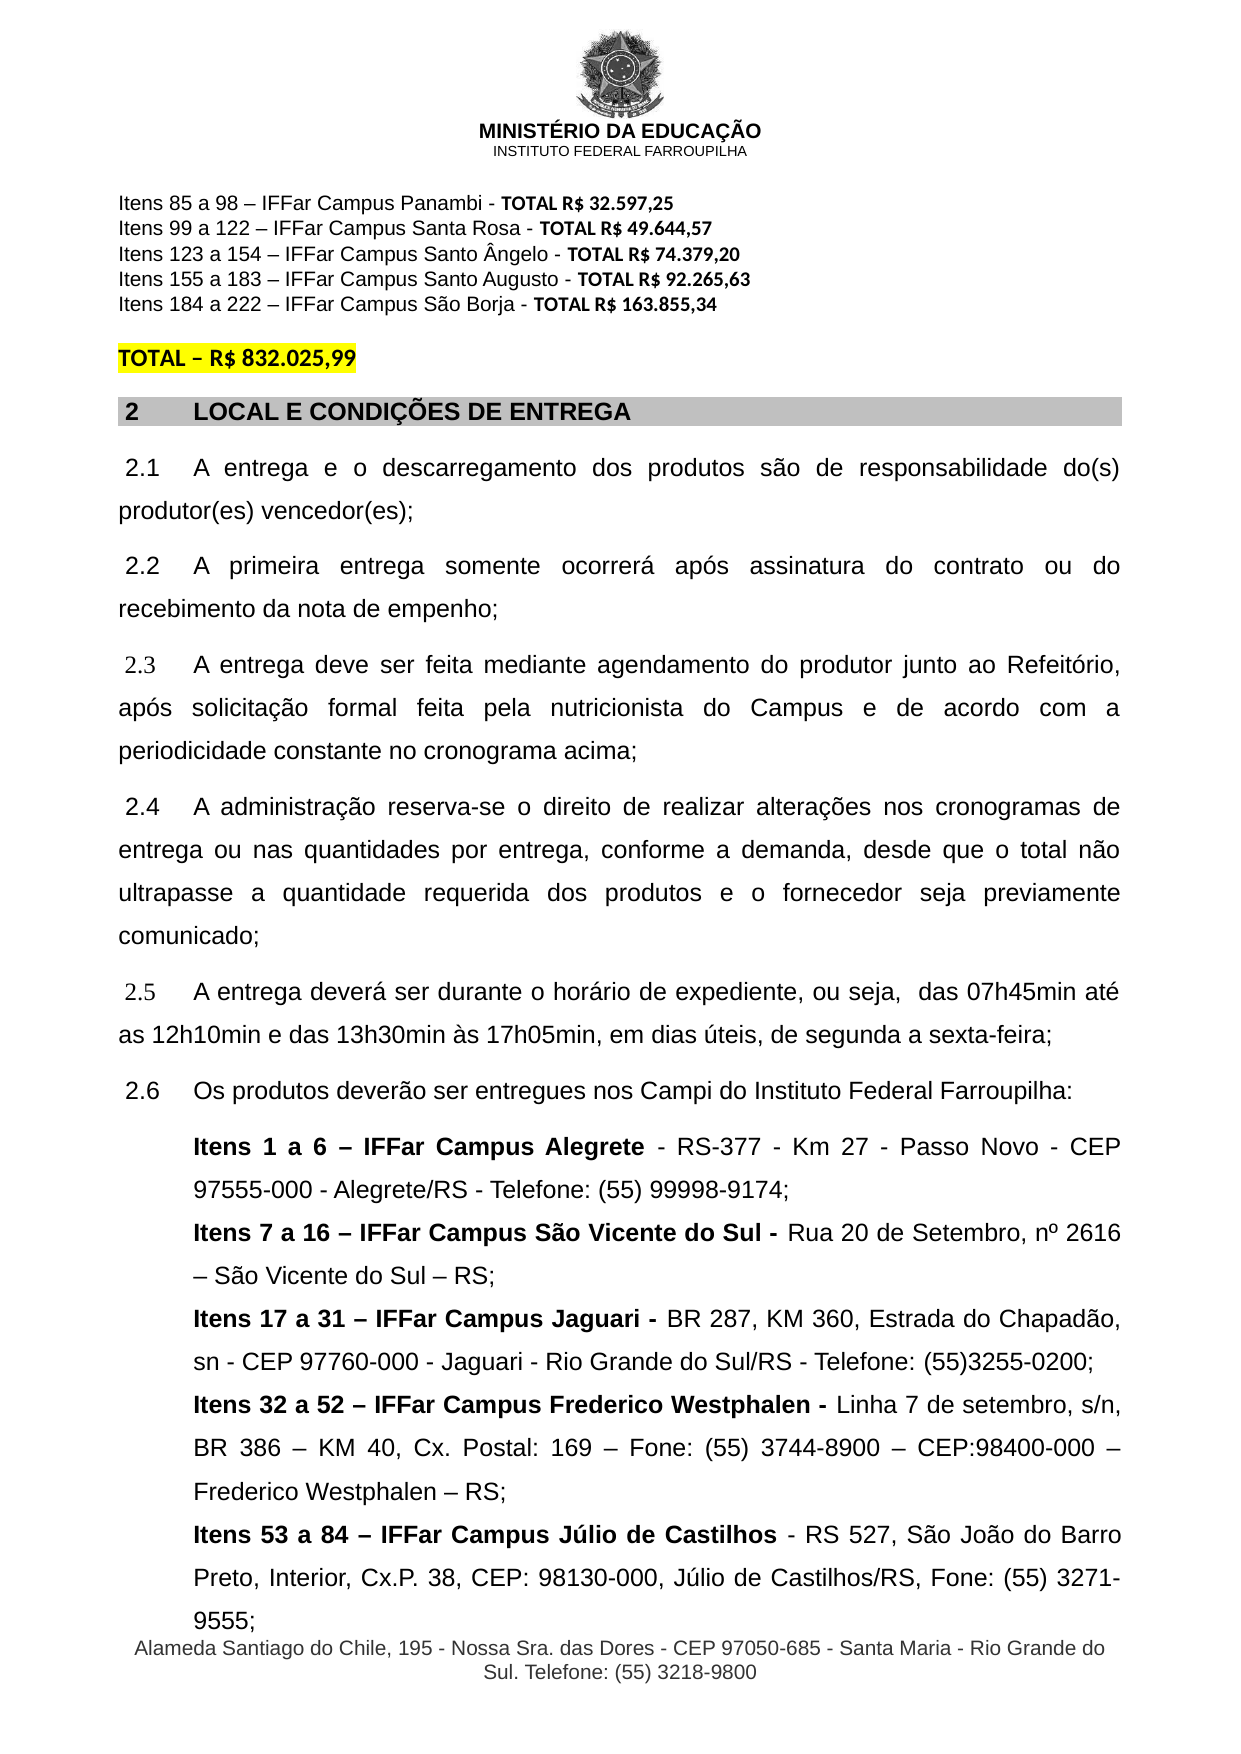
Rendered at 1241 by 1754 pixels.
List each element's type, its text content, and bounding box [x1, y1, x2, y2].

text Itens 123 a 154 – IFFar Campus Santo Ângelo - TOTAL R$ 74.379,20 [118, 241, 1122, 266]
list A entrega deverá ser durante o horário de expediente, ou seja, das 07h45min até as 12h10min e das 13h30min às 17h05min, em dias úteis, de segunda a sexta-feira; [118, 977, 1122, 1049]
list A primeira entrega somente ocorrerá após assinatura do contrato ou do recebimento da nota de empenho; [118, 551, 1122, 623]
text Itens 184 a 222 – IFFar Campus São Borja - TOTAL R$ 163.855,34 [118, 292, 1122, 317]
list Itens 7 a 16 – IFFar Campus São Vicente do Sul - Rua 20 de Setembro, nº 2616 – São Vicente do Sul – RS; [193, 1218, 1122, 1289]
list A administração reserva-se o direito de realizar alterações nos cronogramas de entrega ou nas quantidades por entrega, conforme a demanda, desde que o total não ultrapasse a quantidade requerida dos produtos e o fornecedor seja previamente comunicado; [118, 792, 1122, 950]
list LOCAL E CONDIÇÕES DE ENTREGA [118, 397, 1122, 426]
list Os produtos deverão ser entregues nos Campi do Instituto Federal Farroupilha: [118, 1076, 1122, 1104]
list A entrega e o descarregamento dos produtos são de responsabilidade do(s) produtor(es) vencedor(es); [118, 452, 1122, 524]
text TOTAL – R$ 832.025,99 [118, 342, 1122, 373]
list A entrega deve ser feita mediante agendamento do produtor junto ao Refeitório, após solicitação formal feita pela nutricionista do Campus e de acordo com a periodicidade constante no cronograma acima; [118, 650, 1122, 765]
list Itens 53 a 84 – IFFar Campus Júlio de Castilhos - RS 527, São João do Barro Preto, Interior, Cx.P. 38, CEP: 98130-000, Júlio de Castilhos/RS, Fone: (55) 3271-9555; [193, 1519, 1122, 1634]
text Itens 85 a 98 – IFFar Campus Panambi - TOTAL R$ 32.597,25 [118, 190, 1122, 215]
text Itens 99 a 122 – IFFar Campus Santa Rosa - TOTAL R$ 49.644,57 [118, 215, 1122, 241]
list Itens 17 a 31 – IFFar Campus Jaguari - BR 287, KM 360, Estrada do Chapadão, sn - CEP 97760-000 - Jaguari - Rio Grande do Sul/RS - Telefone: (55)3255-0200; [193, 1304, 1122, 1376]
list Itens 1 a 6 – IFFar Campus Alegrete - RS-377 - Km 27 - Passo Novo - CEP 97555-000 - Alegrete/RS - Telefone: (55) 99998-9174; [193, 1131, 1122, 1203]
text Itens 155 a 183 – IFFar Campus Santo Augusto - TOTAL R$ 92.265,63 [118, 266, 1122, 292]
list Itens 32 a 52 – IFFar Campus Frederico Westphalen - Linha 7 de setembro, s/n, BR 386 – KM 40, Cx. Postal: 169 – Fone: (55) 3744-8900 – CEP:98400-000 – Frederico Westphalen – RS; [193, 1390, 1122, 1505]
